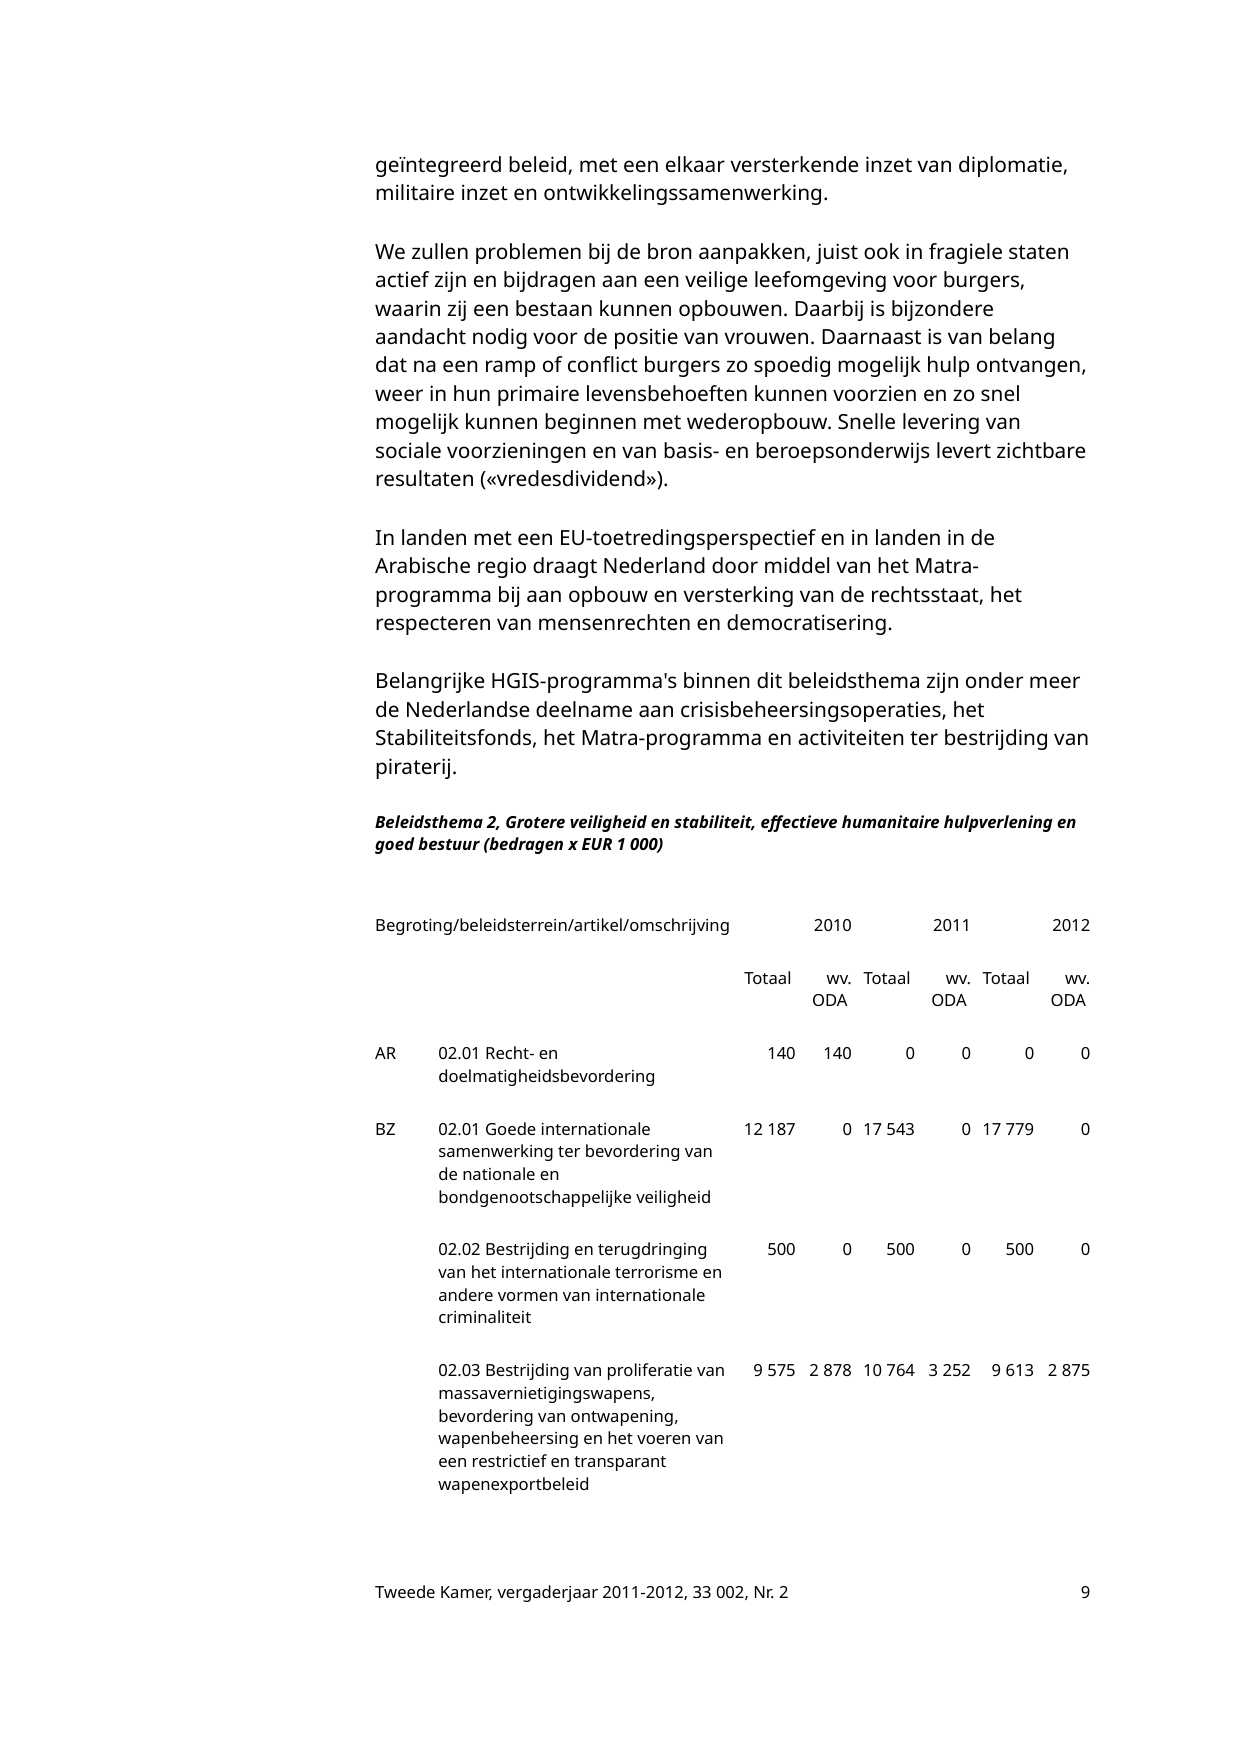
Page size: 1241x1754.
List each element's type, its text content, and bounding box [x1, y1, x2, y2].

table_cell [375, 1238, 438, 1359]
table_cell wv. ODA [915, 966, 971, 1042]
table_cell 02.02 Bestrijding en terugdringing van het internationale terrorisme en andere vormen van internationale criminaliteit [438, 1238, 732, 1359]
table_cell 0 [796, 1238, 852, 1359]
table_cell 3 252 [915, 1359, 971, 1525]
table_cell 0 [915, 1042, 971, 1117]
table_cell 140 [796, 1042, 852, 1117]
table_cell wv. ODA [1034, 966, 1090, 1042]
table_cell Totaal [852, 966, 915, 1042]
table_header 2011 [852, 914, 971, 966]
table_cell 02.01 Goede internationale samenwerking ter bevordering van de nationale en bondgenootschappelijke veiligheid [438, 1117, 732, 1238]
table_cell 500 [733, 1238, 796, 1359]
table_cell 0 [1034, 1238, 1090, 1359]
table_cell 500 [852, 1238, 915, 1359]
table_cell 17 543 [852, 1117, 915, 1238]
text Beleidsthema 2, Grotere veiligheid en stabiliteit, effectieve humanitaire hulpverlening en goed bestuur (bedragen x EUR 1 000) [375, 810, 1090, 856]
table_cell [438, 966, 732, 1042]
table_cell Totaal [733, 966, 796, 1042]
table_header 2012 [971, 914, 1090, 966]
table_cell 0 [915, 1117, 971, 1238]
table_cell 02.01 Recht- en doelmatigheidsbevordering [438, 1042, 732, 1117]
table_cell 0 [852, 1042, 915, 1117]
table_cell 02.03 Bestrijding van proliferatie van massavernietigingswapens, bevordering van ontwapening, wapenbeheersing en het voeren van een restrictief en transparant wapenexportbeleid [438, 1359, 732, 1525]
text geïntegreerd beleid, met een elkaar versterkende inzet van diplomatie, militaire inzet en ontwikkelingssamenwerking. [375, 150, 1090, 207]
table_cell [375, 966, 438, 1042]
table_cell 0 [1034, 1117, 1090, 1238]
table_cell wv. ODA [796, 966, 852, 1042]
text In landen met een EU-toetredingsperspectief en in landen in de Arabische regio draagt Nederland door middel van het Matra-programma bij aan opbouw en versterking van de rechtsstaat, het respecteren van mensenrechten en democratisering. [375, 523, 1090, 637]
table_cell 0 [971, 1042, 1034, 1117]
text Belangrijke HGIS-programma's binnen dit beleidsthema zijn onder meer de Nederlandse deelname aan crisisbeheersingsoperaties, het Stabiliteitsfonds, het Matra-programma en activiteiten ter bestrijding van piraterij. [375, 667, 1090, 780]
table_cell 500 [971, 1238, 1034, 1359]
table_cell 17 779 [971, 1117, 1034, 1238]
table_cell [375, 1359, 438, 1525]
table_cell 2 878 [796, 1359, 852, 1525]
table_cell 0 [1034, 1042, 1090, 1117]
table_cell 10 764 [852, 1359, 915, 1525]
table_cell 12 187 [733, 1117, 796, 1238]
table_cell 9 575 [733, 1359, 796, 1525]
table_cell Totaal [971, 966, 1034, 1042]
table_cell 140 [733, 1042, 796, 1117]
table_cell 9 613 [971, 1359, 1034, 1525]
table_cell AR [375, 1042, 438, 1117]
table_cell 0 [796, 1117, 852, 1238]
table_cell BZ [375, 1117, 438, 1238]
text We zullen problemen bij de bron aanpakken, juist ook in fragiele staten actief zijn en bijdragen aan een veilige leefomgeving voor burgers, waarin zij een bestaan kunnen opbouwen. Daarbij is bijzondere aandacht nodig voor de positie van vrouwen. Daarnaast is van belang dat na een ramp of conflict burgers zo spoedig mogelijk hulp ontvangen, weer in hun primaire levensbehoeften kunnen voorzien en zo snel mogelijk kunnen beginnen met wederopbouw. Snelle levering van sociale voorzieningen en van basis- en beroepsonderwijs levert zichtbare resultaten («vredesdividend»). [375, 237, 1090, 493]
table_header 2010 [733, 914, 852, 966]
table_cell 2 875 [1034, 1359, 1090, 1525]
table_cell 0 [915, 1238, 971, 1359]
table_header Begroting/beleidsterrein/artikel/omschrijving [375, 914, 732, 966]
